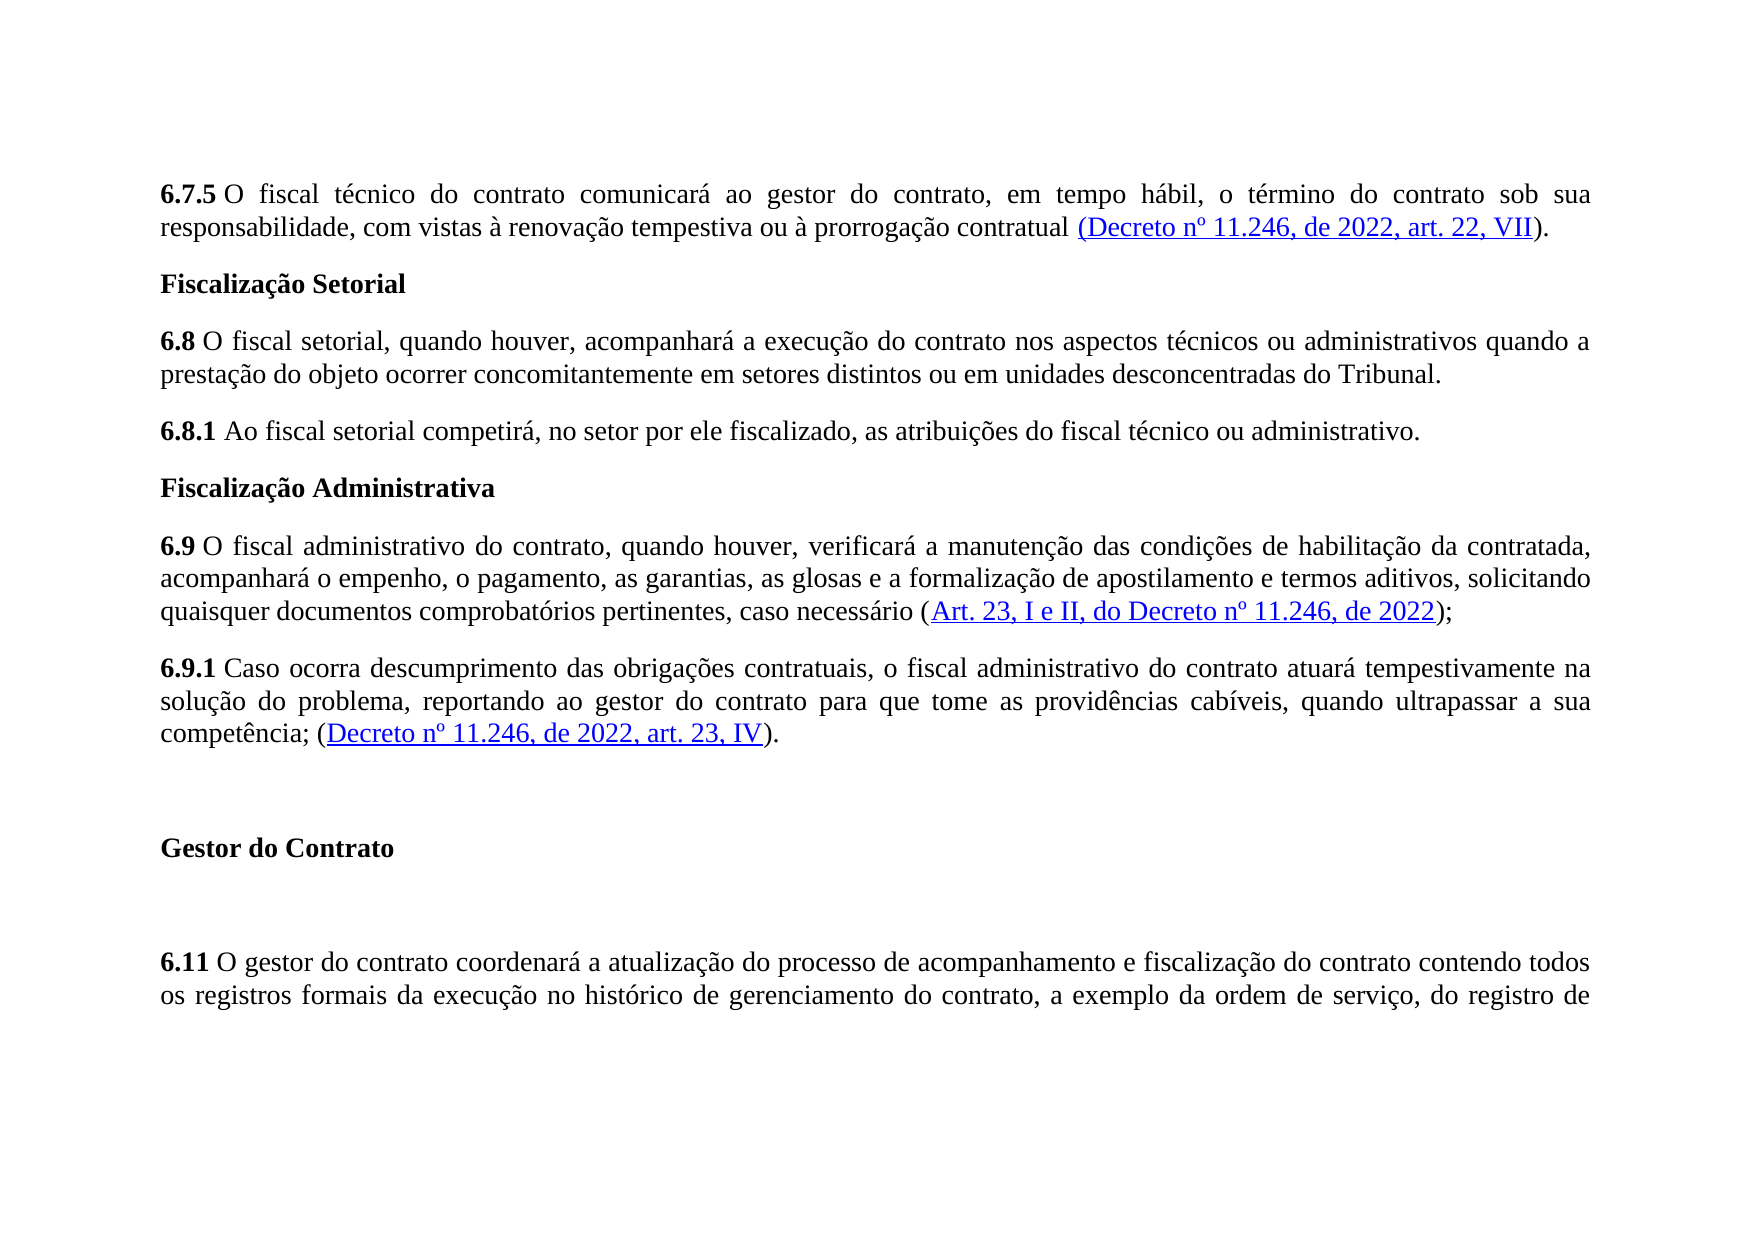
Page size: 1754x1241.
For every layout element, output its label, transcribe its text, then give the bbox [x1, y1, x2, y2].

text 6.7.5 O fiscal técnico do contrato comunicará ao gestor do contrato, em tempo hábil, o término do contrato sob sua responsabilidade, com vistas à renovação tempestiva ou à prorrogação contratual (Decreto nº 11.246, de 2022, art. 22, VII). [160, 177, 1594, 242]
text 6.9 O fiscal administrativo do contrato, quando houver, verificará a manutenção das condições de habilitação da contratada, acompanhará o empenho, o pagamento, as garantias, as glosas e a formalização de apostilamento e termos aditivos, solicitando quaisquer documentos comprobatórios pertinentes, caso necessário (Art. 23, I e II, do Decreto nº 11.246, de 2022); [160, 529, 1594, 626]
text 6.8.1 Ao fiscal setorial competirá, no setor por ele fiscalizado, as atribuições do fiscal técnico ou administrativo. [160, 414, 1594, 447]
text 6.8 O fiscal setorial, quando houver, acompanhará a execução do contrato nos aspectos técnicos ou administrativos quando a prestação do objeto ocorrer concomitantemente em setores distintos ou em unidades desconcentradas do Tribunal. [160, 324, 1594, 389]
text Fiscalização Administrativa [160, 472, 1594, 504]
text 6.9.1 Caso ocorra descumprimento das obrigações contratuais, o fiscal administrativo do contrato atuará tempestivamente na solução do problema, reportando ao gestor do contrato para que tome as providências cabíveis, quando ultrapassar a sua competência; (Decreto nº 11.246, de 2022, art. 23, IV). [160, 651, 1594, 748]
text Gestor do Contrato [160, 831, 1594, 863]
text 6.11 O gestor do contrato coordenará a atualização do processo de acompanhamento e fiscalização do contrato contendo todos os registros formais da execução no histórico de gerenciamento do contrato, a exemplo da ordem de serviço, do registro de [160, 946, 1594, 1010]
text Fiscalização Setorial [160, 267, 1594, 299]
